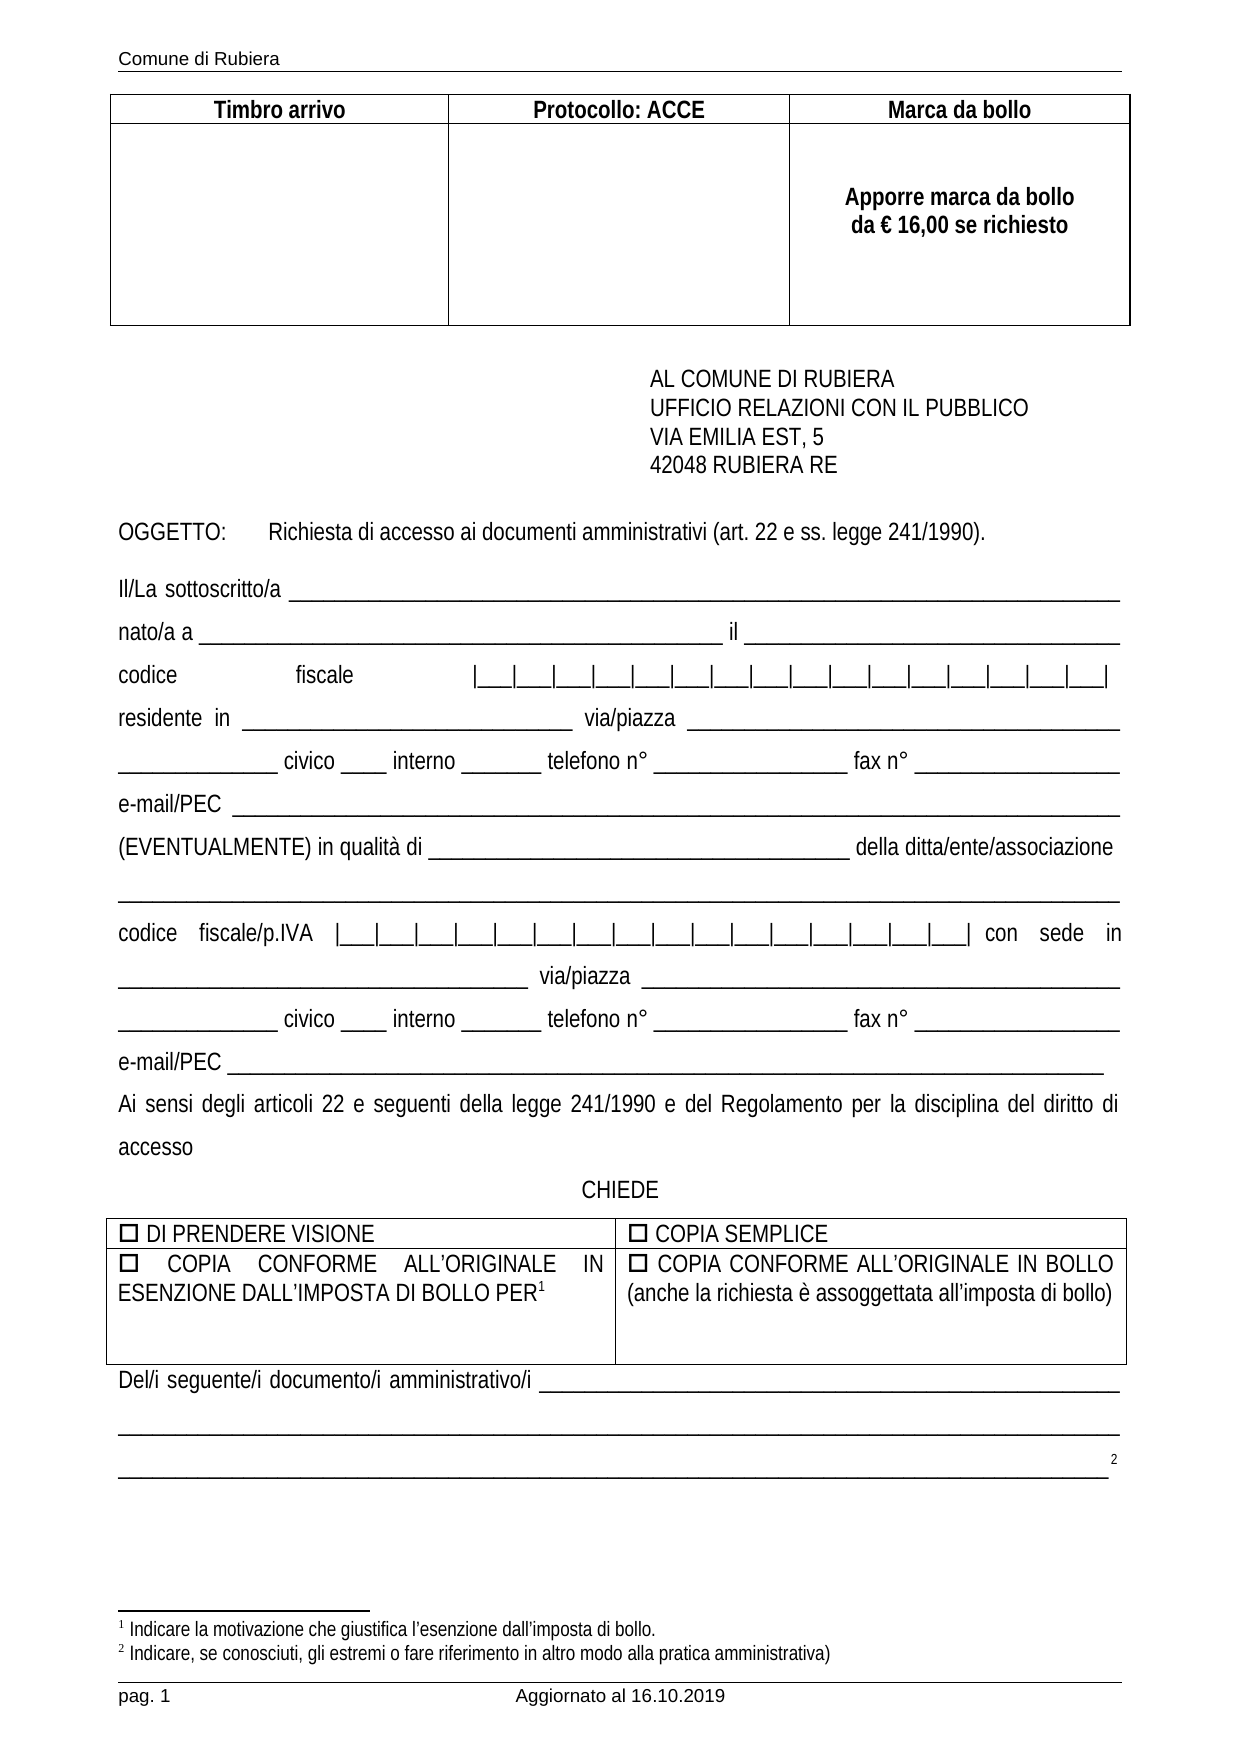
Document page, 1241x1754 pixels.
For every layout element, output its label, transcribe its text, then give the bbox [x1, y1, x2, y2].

table_header Timbro arrivo [111, 95, 448, 123]
subtitle AL COMUNE DI RUBIERA [650, 364, 1122, 393]
table_cell  COPIA CONFORME ALL’ORIGINALE IN BOLLO (anche la richiesta è assoggettata all’imposta di bollo) [616, 1249, 1126, 1364]
text CHIEDE [118, 1175, 1122, 1204]
table_cell [449, 124, 789, 325]
subtitle 42048 RUBIERA RE [650, 450, 1122, 479]
text Indicare, se conosciuti, gli estremi o fare riferimento in altro modo alla pratica amministrativa) [118, 1641, 1122, 1665]
table_header  COPIA SEMPLICE [616, 1219, 1126, 1248]
table_header Protocollo: ACCE [449, 95, 789, 123]
table_cell Apporre marca da bollo da € 16,00 se richiesto [790, 124, 1129, 325]
table_header  DI PRENDERE VISIONE [107, 1219, 615, 1248]
text Il/La sottoscritto/a _________________________________________________________________________ nato/a a ______________________________________________ il _________________________________ codice fiscale |___|___|___|___|___|___|___|___|___|___|___|___|___|___|___|___|_ residente in _____________________________ via/piazza ______________________________________ ______________ civico ____ interno _______ telefono n° _________________ fax n° __________________ e-mail/PEC ______________________________________________________________________________ (EVENTUALMENTE) in qualità di _____________________________________ della ditta/ente/associazione ________________________________________________________________________________________ codice fiscale/p.IVA |___|___|___|___|___|___|___|___|___|___|___|___|___|___|___|___|_con sede in ____________________________________ via/piazza __________________________________________ ______________ civico ____ interno _______ telefono n° _________________ fax n° __________________ e-mail/PEC _____________________________________________________________________________ [118, 574, 1122, 1075]
text UFFICIO RELAZIONI CON IL PUBBLICO [650, 393, 1122, 421]
table_cell [111, 124, 448, 325]
text Del/i seguente/i documento/i amministrativo/i ___________________________________________________ _______________________________________________________________________________________________________________________________________________________________________________ [118, 1365, 1122, 1479]
subtitle VIA EMILIA EST, 5 [650, 421, 1122, 450]
text Ai sensi degli articoli 22 e seguenti della legge 241/1990 e del Regolamento per la disciplina del diritto di accesso [118, 1089, 1122, 1161]
text OGGETTO: Richiesta di accesso ai documenti amministrativi (art. 22 e ss. legge 241/1990). [118, 517, 1122, 546]
table_cell  COPIA CONFORME ALL’ORIGINALE IN ESENZIONE DALL’IMPOSTA DI BOLLO PER [107, 1249, 615, 1364]
table_header Marca da bollo [790, 95, 1129, 123]
